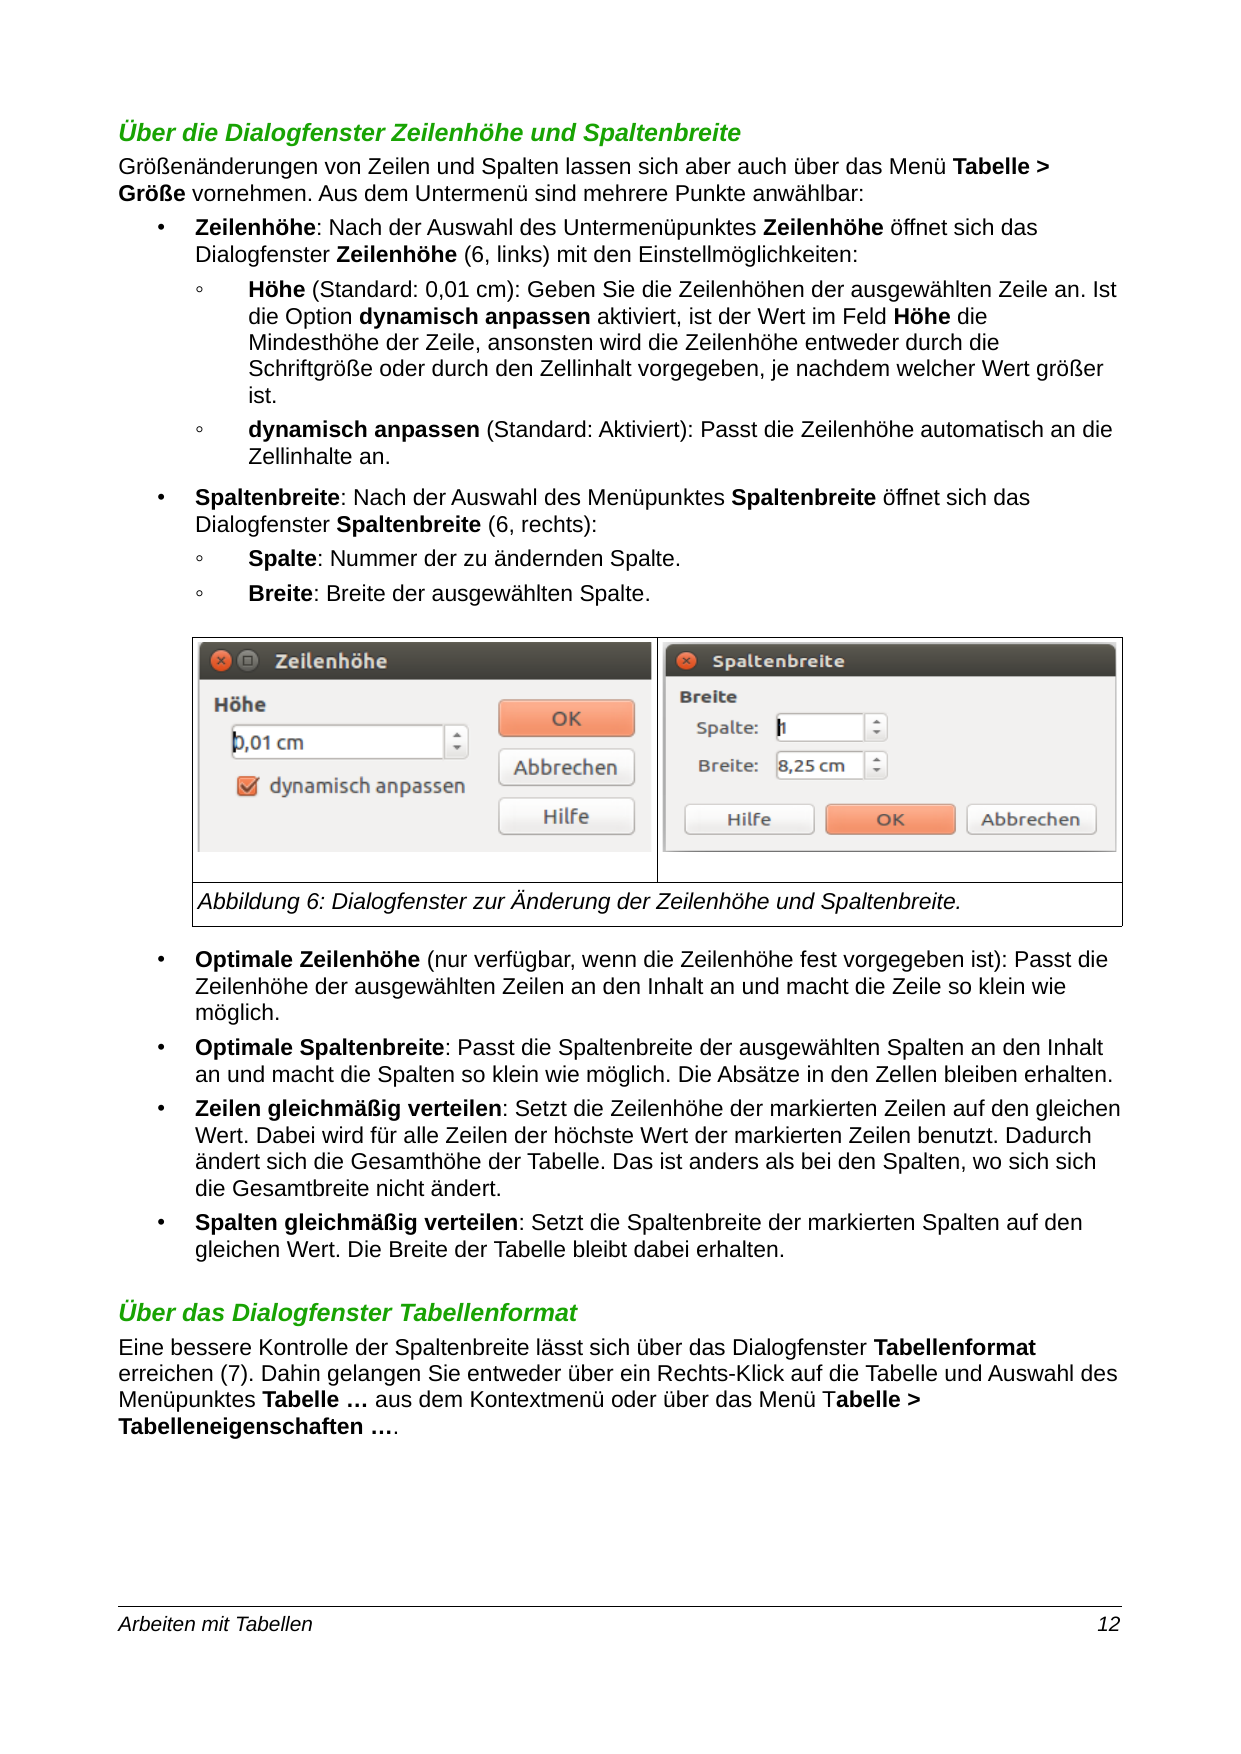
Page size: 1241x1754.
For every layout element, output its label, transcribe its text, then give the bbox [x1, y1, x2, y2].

picture [662, 642, 1117, 852]
picture [197, 642, 652, 852]
subtitle Über die Dialogfenster Zeilenhöhe und Spaltenbreite [118, 118, 1122, 147]
table_header [193, 638, 657, 882]
text Eine bessere Kontrolle der Spaltenbreite lässt sich über das Dialogfenster Tabellenformat erreichen (Abbildung 7). Dahin gelangen Sie entweder über ein Rechts-Klick auf die Tabelle und Auswahl des Menüpunktes Tabelle … aus dem Kontextmenü oder über das Menü Tabelle > Tabelleneigenschaften …. [118, 1333, 1122, 1439]
list Zeilen gleichmäßig verteilen: Setzt die Zeilenhöhe der markierten Zeilen auf den gleichen Wert. Dabei wird für alle Zeilen der höchste Wert der markierten Zeilen benutzt. Dadurch ändert sich die Gesamthöhe der Tabelle. Das ist anders als bei den Spalten, wo sich sich die Gesamtbreite nicht ändert. [157, 1093, 1122, 1201]
table_header [658, 638, 1122, 882]
list Optimale Spaltenbreite: Passt die Spaltenbreite der ausgewählten Spalten an den Inhalt an und macht die Spalten so klein wie möglich. Die Absätze in den Zellen bleiben erhalten. [157, 1032, 1122, 1087]
list Größenänderungen von Zeilen und Spalten lassen sich aber auch über das Menü Tabelle > Größe vornehmen. Aus dem Untermenü sind mehrere Punkte anwählbar: [118, 153, 1122, 206]
list Spaltenbreite: Nach der Auswahl des Menüpunktes Spaltenbreite öffnet sich das Dialogfenster Spaltenbreite (Abbildung 6, rechts): [157, 482, 1122, 537]
list Optimale Zeilenhöhe (nur verfügbar, wenn die Zeilenhöhe fest vorgegeben ist): Passt die Zeilenhöhe der ausgewählten Zeilen an den Inhalt an und macht die Zeile so klein wie möglich. [157, 944, 1122, 1026]
list Breite: Breite der ausgewählten Spalte. [195, 578, 1122, 607]
list Höhe (Standard: 0,01 cm): Geben Sie die Zeilenhöhen der ausgewählten Zeile an. Ist die Option dynamisch anpassen aktiviert, ist der Wert im Feld Höhe die Mindesthöhe der Zeile, ansonsten wird die Zeilenhöhe entweder durch die Schriftgröße oder durch den Zellinhalt vorgegeben, je nachdem welcher Wert größer ist. [195, 274, 1122, 408]
table_cell Abbildung 6: Dialogfenster zur Änderung der Zeilenhöhe und Spaltenbreite. [193, 883, 1122, 926]
list Spalten gleichmäßig verteilen: Setzt die Spaltenbreite der markierten Spalten auf den gleichen Wert. Die Breite der Tabelle bleibt dabei erhalten. [157, 1207, 1122, 1262]
list Zeilenhöhe: Nach der Auswahl des Untermenüpunktes Zeilenhöhe öffnet sich das Dialogfenster Zeilenhöhe (Abbildung 6, links) mit den Einstellmöglichkeiten: [157, 212, 1122, 268]
list Spalte: Nummer der zu ändernden Spalte. [195, 543, 1122, 572]
list dynamisch anpassen (Standard: Aktiviert): Passt die Zeilenhöhe automatisch an die Zellinhalte an. [195, 414, 1122, 469]
subtitle Über das Dialogfenster Tabellenformat [118, 1298, 1122, 1327]
